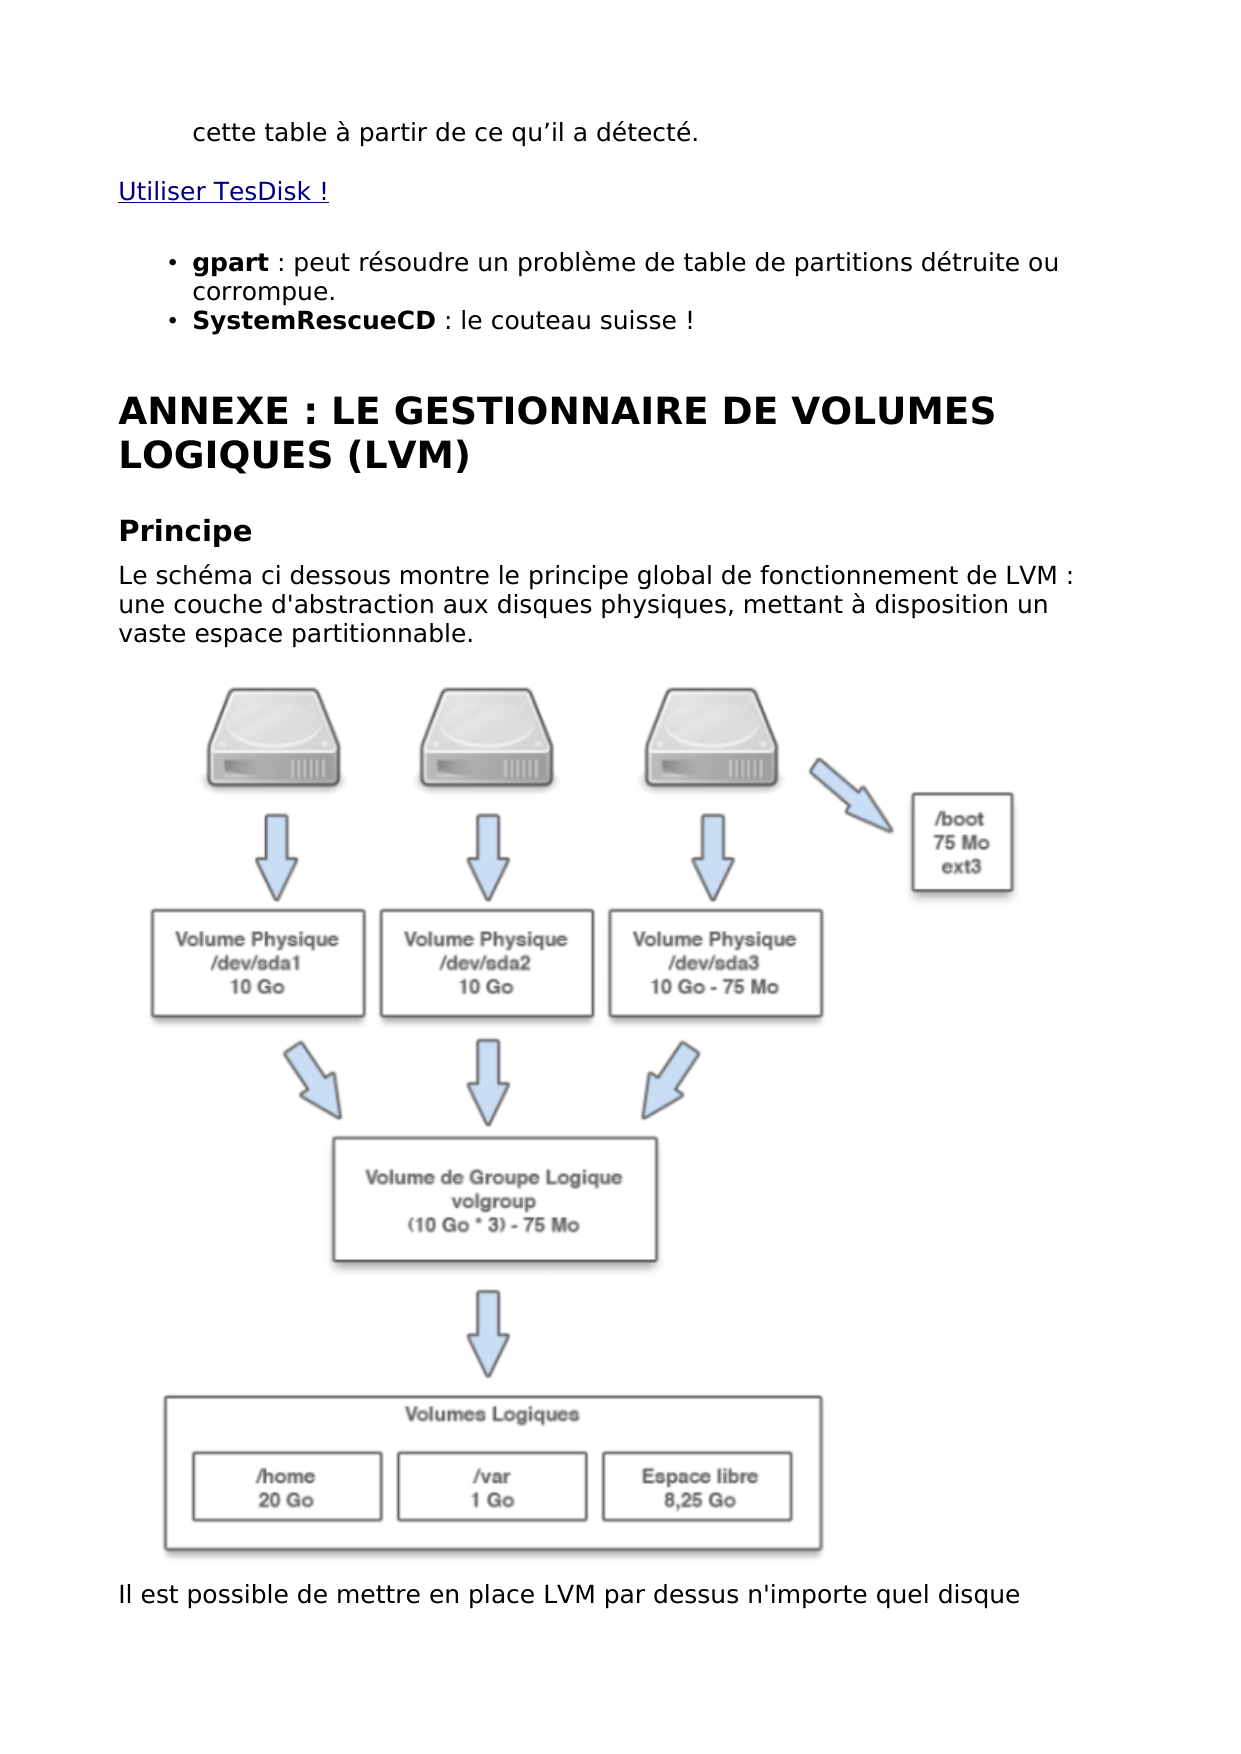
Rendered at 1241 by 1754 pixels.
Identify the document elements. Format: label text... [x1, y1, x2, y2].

list gpart : peut résoudre un problème de table de partitions détruite ou corrompue. [177, 248, 1122, 306]
text Il est possible de mettre en place LVM par dessus n'importe quel disque [118, 1580, 1122, 1609]
subtitle Principe [118, 515, 1122, 549]
text Utiliser TesDisk ! [118, 177, 1122, 206]
picture [118, 661, 1044, 1568]
list cette table à partir de ce qu’il a détecté. [177, 118, 1122, 147]
text Le schéma ci dessous montre le principe global de fonctionnement de LVM : une couche d'abstraction aux disques physiques, mettant à disposition un vaste espace partitionnable. [118, 561, 1122, 649]
list SystemRescueCD : le couteau suisse ! [177, 306, 1122, 335]
subtitle ANNEXE : LE GESTIONNAIRE DE VOLUMES LOGIQUES (LVM) [118, 390, 1122, 477]
